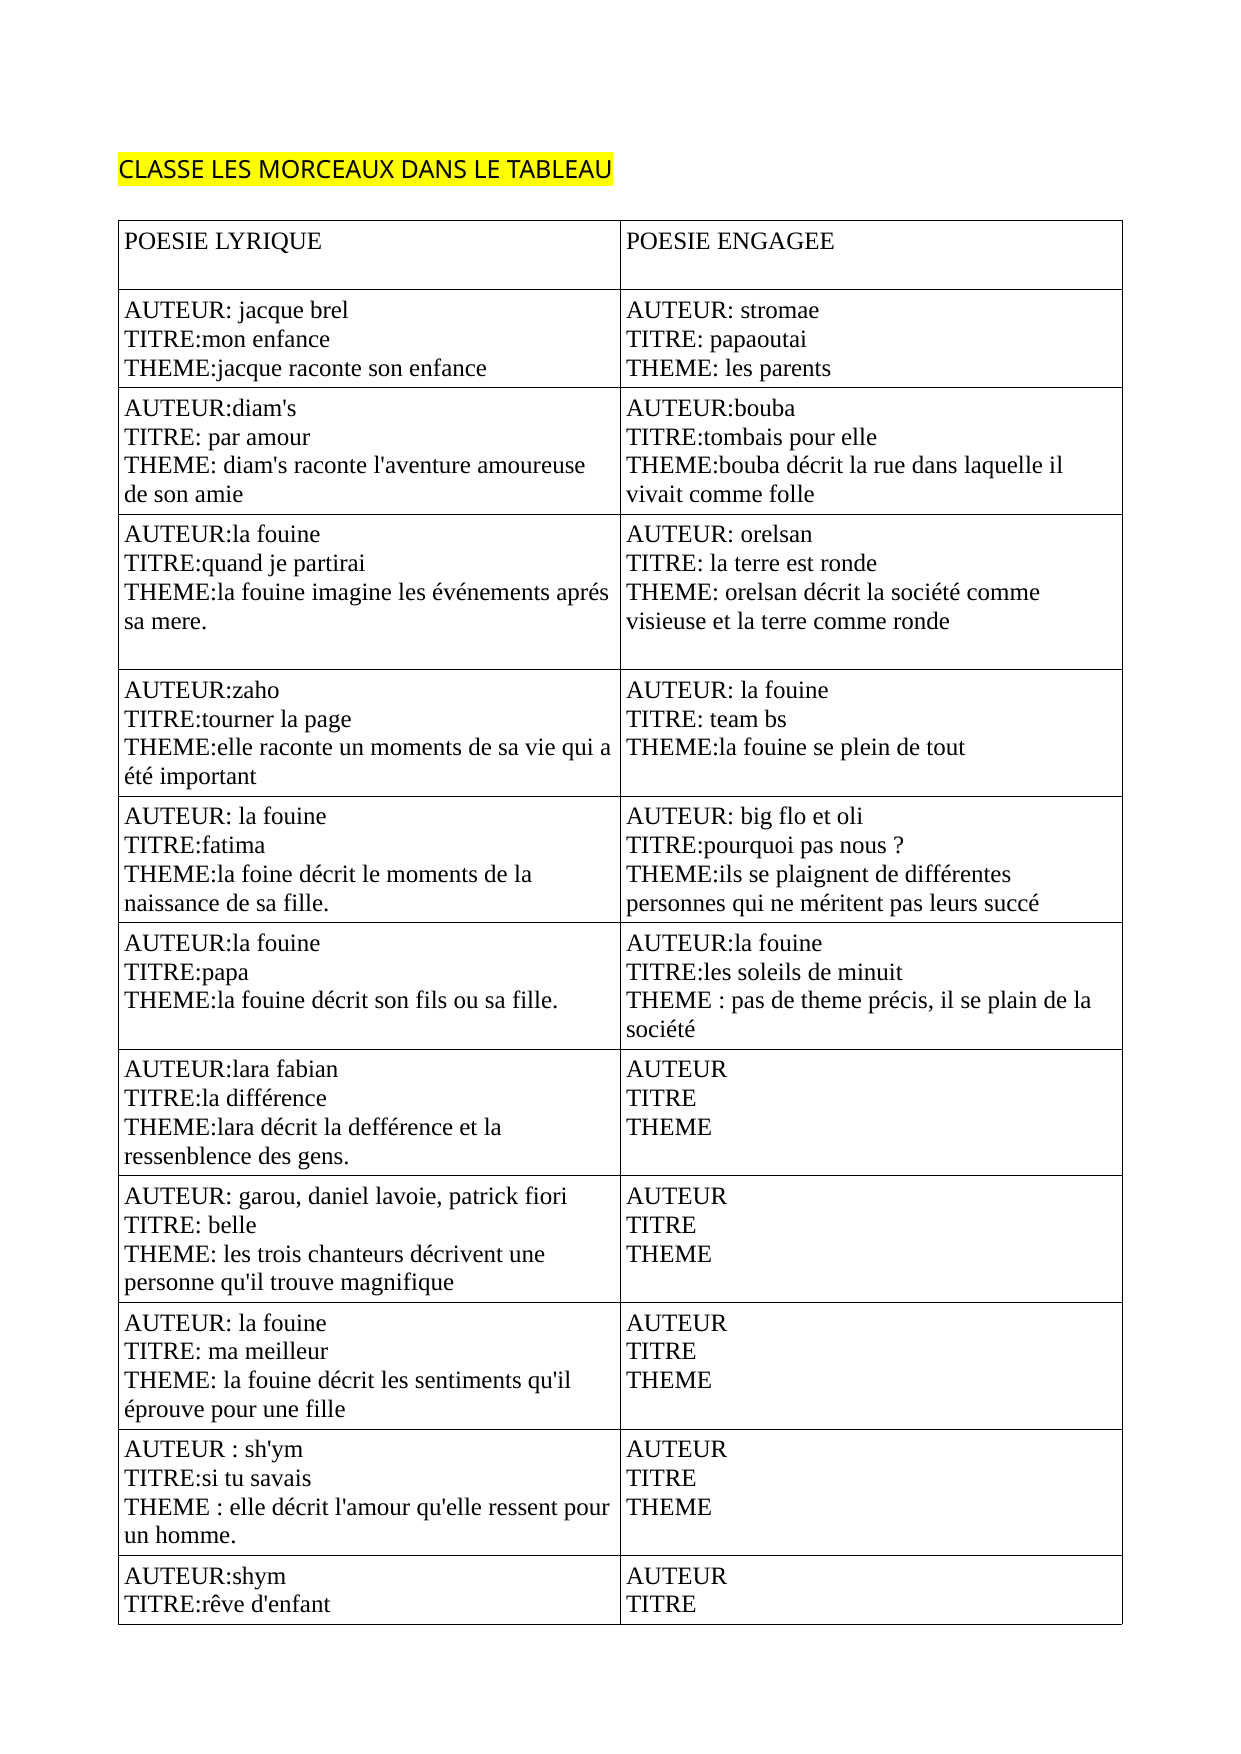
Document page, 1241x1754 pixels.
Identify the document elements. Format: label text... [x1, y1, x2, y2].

table_cell AUTEUR: la fouine TITRE: ma meilleur THEME: la fouine décrit les sentiments qu'il éprouve pour une fille [119, 1303, 620, 1428]
table_cell AUTEUR: la fouine TITRE: team bs THEME:la fouine se plein de tout [621, 670, 1122, 796]
table_cell AUTEUR: jacque brel TITRE:mon enfance THEME:jacque raconte son enfance [119, 290, 620, 387]
table_cell AUTEUR : sh'ym TITRE:si tu savais THEME : elle décrit l'amour qu'elle ressent pour un homme. [119, 1430, 620, 1555]
table_cell AUTEUR:diam's TITRE: par amour THEME: diam's raconte l'aventure amoureuse de son amie [119, 388, 620, 514]
table_cell AUTEUR:la fouine TITRE:papa THEME:la fouine décrit son fils ou sa fille. [119, 923, 620, 1049]
table_cell AUTEUR:la fouine TITRE:quand je partirai THEME:la fouine imagine les événements aprés sa mere. [119, 515, 620, 669]
table_cell AUTEUR: garou, daniel lavoie, patrick fiori TITRE: belle THEME: les trois chanteurs décrivent une personne qu'il trouve magnifique [119, 1176, 620, 1302]
text CLASSE LES MORCEAUX DANS LE TABLEAU [118, 152, 1122, 186]
table_header POESIE LYRIQUE [119, 221, 620, 289]
table_cell AUTEUR TITRE THEME [621, 1176, 1122, 1302]
table_cell AUTEUR:bouba TITRE:tombais pour elle THEME:bouba décrit la rue dans laquelle il vivait comme folle [621, 388, 1122, 514]
table_cell AUTEUR: stromae TITRE: papaoutai THEME: les parents [621, 290, 1122, 387]
table_cell AUTEUR TITRE THEME [621, 1303, 1122, 1428]
table_cell AUTEUR:la fouine TITRE:les soleils de minuit THEME : pas de theme précis, il se plain de la société [621, 923, 1122, 1049]
table_cell AUTEUR: la fouine TITRE:fatima THEME:la foine décrit le moments de la naissance de sa fille. [119, 797, 620, 922]
table_cell AUTEUR TITRE THEME [621, 1050, 1122, 1175]
table_cell AUTEUR: orelsan TITRE: la terre est ronde THEME: orelsan décrit la société comme visieuse et la terre comme ronde [621, 515, 1122, 669]
table_cell AUTEUR TITRE THEME [621, 1430, 1122, 1555]
table_cell AUTEUR: big flo et oli TITRE:pourquoi pas nous ? THEME:ils se plaignent de différentes personnes qui ne méritent pas leurs succé [621, 797, 1122, 922]
table_cell AUTEUR:zaho TITRE:tourner la page THEME:elle raconte un moments de sa vie qui a été important [119, 670, 620, 796]
table_cell AUTEUR:lara fabian TITRE:la différence THEME:lara décrit la defférence et la ressenblence des gens. [119, 1050, 620, 1175]
table_header POESIE ENGAGEE [621, 221, 1122, 289]
table_cell AUTEUR:shym TITRE:rêve d'enfant [119, 1556, 620, 1624]
table_cell AUTEUR TITRE [621, 1556, 1122, 1624]
